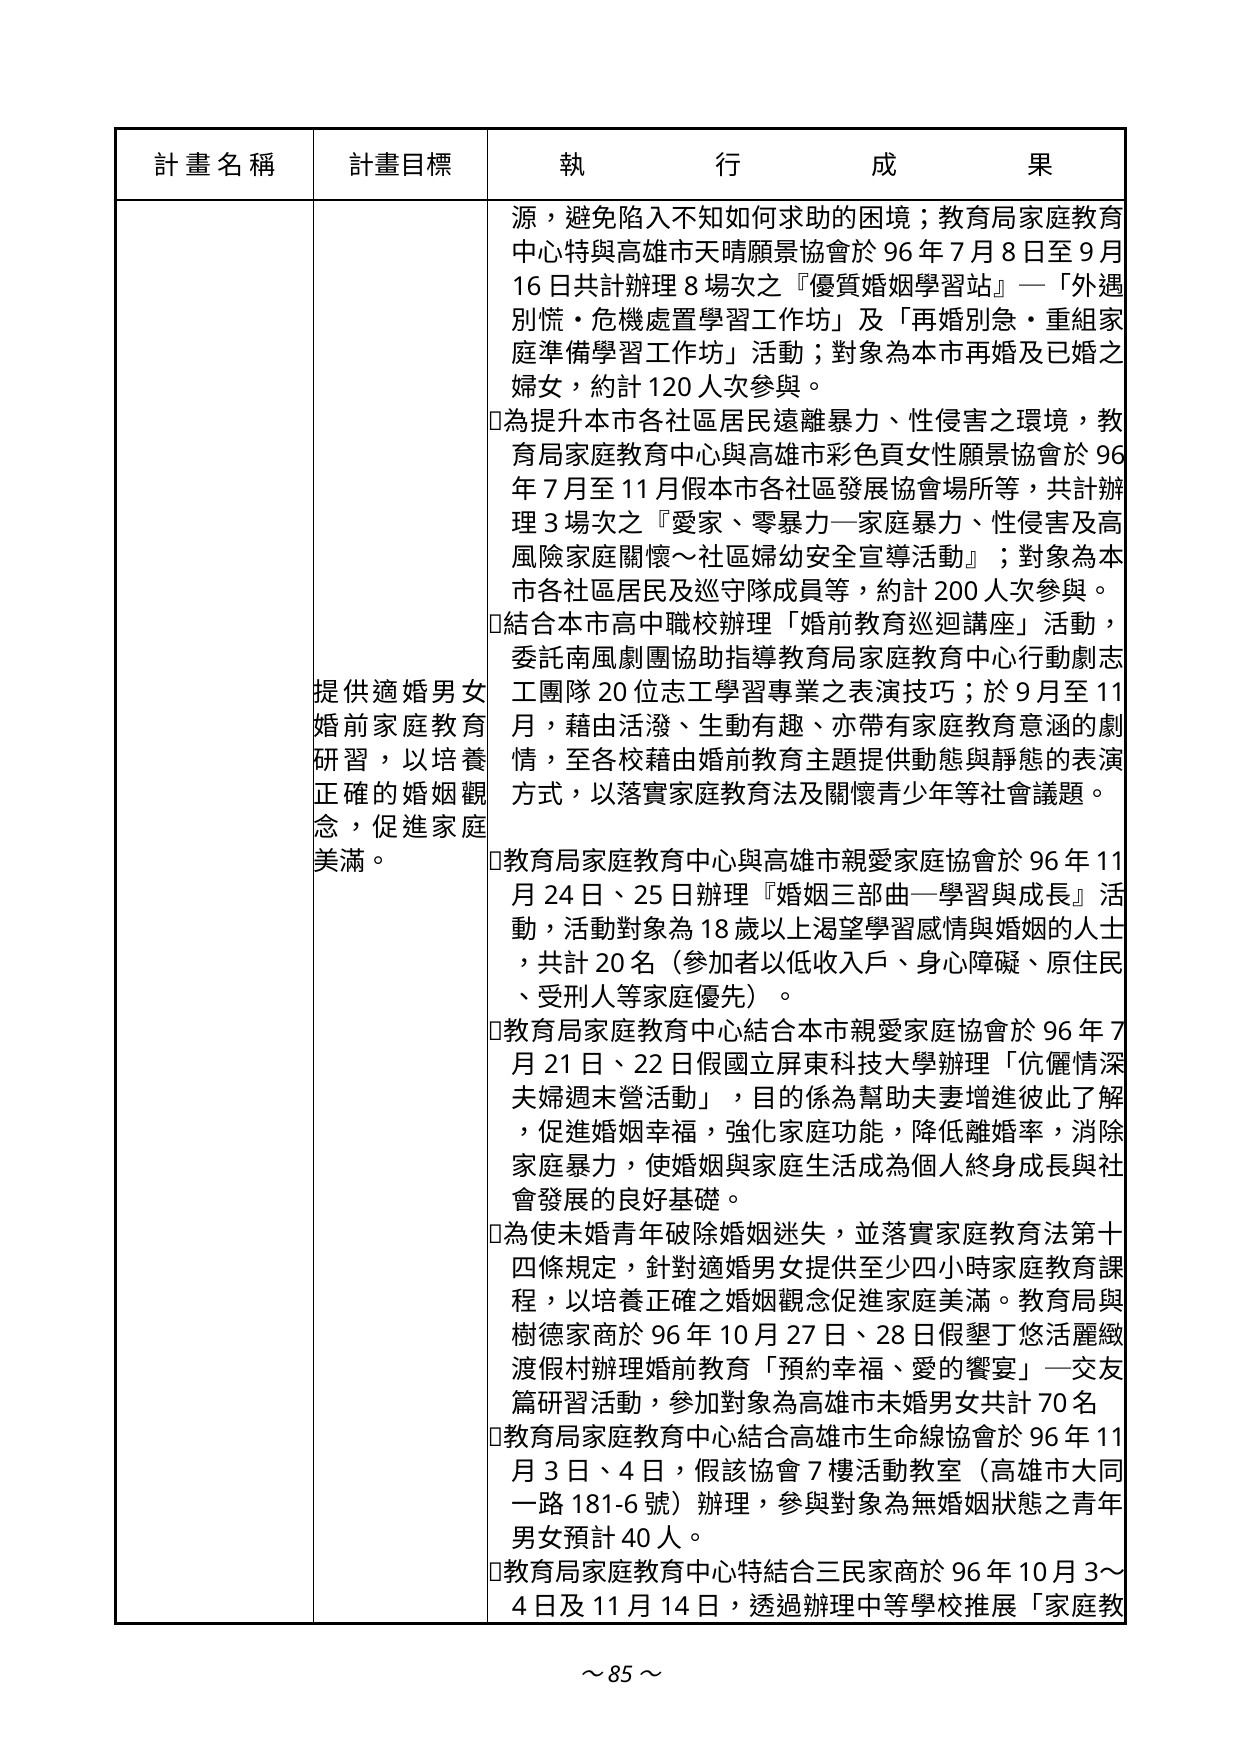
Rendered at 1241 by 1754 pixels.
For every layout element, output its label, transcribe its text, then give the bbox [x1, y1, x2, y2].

table_cell 源，避免陷入不知如何求助的困境；教育局家庭教育中心特與高雄市天晴願景協會於96年7月8日至9月16日共計辦理8場次之『優質婚姻學習站』─「外遇別慌‧危機處置學習工作坊」及「再婚別急‧重組家庭準備學習工作坊」活動；對象為本市再婚及已婚之婦女，約計120人次參與。 為提升本市各社區居民遠離暴力、性侵害之環境，教育局家庭教育中心與高雄市彩色頁女性願景協會於96年7月至11月假本市各社區發展協會場所等，共計辦理3場次之『愛家、零暴力─家庭暴力、性侵害及高風險家庭關懷～社區婦幼安全宣導活動』；對象為本市各社區居民及巡守隊成員等，約計200人次參與。 結合本市高中職校辦理「婚前教育巡迴講座」活動，委託南風劇團協助指導教育局家庭教育中心行動劇志工團隊20位志工學習專業之表演技巧；於9月至11月，藉由活潑、生動有趣、亦帶有家庭教育意涵的劇情，至各校藉由婚前教育主題提供動態與靜態的表演方式，以落實家庭教育法及關懷青少年等社會議題。 教育局家庭教育中心與高雄市親愛家庭協會於96年11月24日、25日辦理『婚姻三部曲─學習與成長』活動，活動對象為18歲以上渴望學習感情與婚姻的人士，共計20名（參加者以低收入戶、身心障礙、原住民、受刑人等家庭優先）。 教育局家庭教育中心結合本市親愛家庭協會於96年7月21日、22日假國立屏東科技大學辦理「伉儷情深夫婦週末營活動」，目的係為幫助夫妻增進彼此了解，促進婚姻幸福，強化家庭功能，降低離婚率，消除家庭暴力，使婚姻與家庭生活成為個人終身成長與社會發展的良好基礎。 為使未婚青年破除婚姻迷失，並落實家庭教育法第十四條規定，針對適婚男女提供至少四小時家庭教育課程，以培養正確之婚姻觀念促進家庭美滿。教育局與樹德家商於96年10月27日、28日假墾丁悠活麗緻渡假村辦理婚前教育「預約幸福、愛的饗宴」─交友篇研習活動，參加對象為高雄市未婚男女共計70名 教育局家庭教育中心結合高雄市生命線協會於96年11月3日、4日，假該協會7樓活動教室（高雄市大同一路181-6號）辦理，參與對象為無婚姻狀態之青年男女預計40人。 教育局家庭教育中心特結合三民家商於96年10月3～4日及11月14日，透過辦理中等學校推展「家庭教 [488, 201, 1124, 1622]
table_header 執 行 成 果 [488, 130, 1124, 199]
table_cell 提供適婚男女婚前家庭教育研習，以培養正確的婚姻觀念，促進家庭美滿。 [314, 201, 487, 1622]
table_header 計 畫 名 稱 [117, 130, 313, 199]
table_header 計畫目標 [314, 130, 487, 199]
table_cell [117, 201, 313, 1622]
